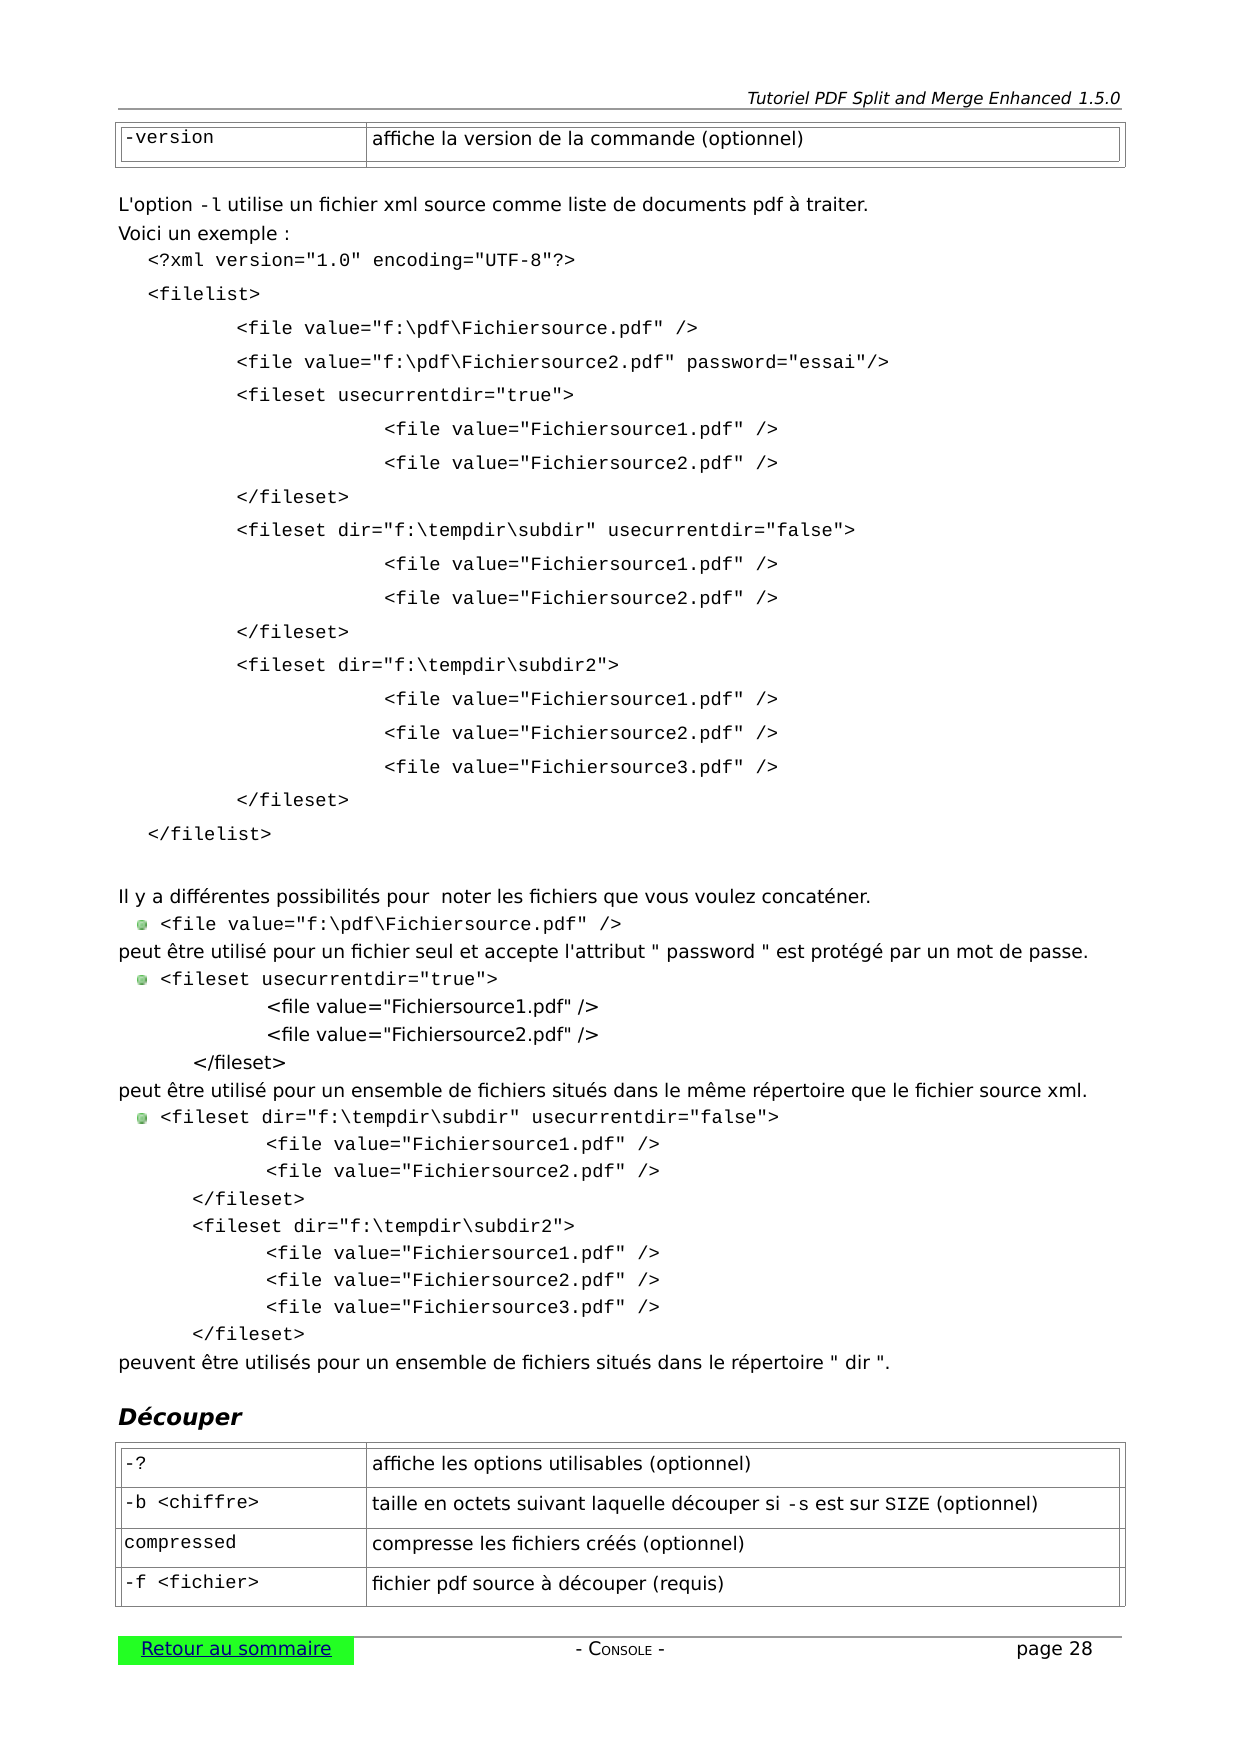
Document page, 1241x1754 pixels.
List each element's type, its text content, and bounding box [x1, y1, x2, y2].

table_cell taille en octets suivant laquelle découper si ‑s est sur SIZE (optionnel) [367, 1488, 1119, 1527]
text <file value="Fichiersource1.pdf" /> [384, 690, 1122, 711]
picture [137, 975, 147, 985]
text peut être utilisé pour un fichier seul et accepte l'attribut " password " est protégé par un mot de passe. [118, 941, 1122, 963]
text <file value="Fichiersource1.pdf" /> [266, 1244, 1122, 1265]
text </fileset> [236, 487, 1122, 509]
table_cell -b <chiffre> [122, 1488, 366, 1527]
text <fileset dir="f:\tempdir\subdir2"> [192, 1216, 1122, 1238]
text Il y a différentes possibilités pour noter les fichiers que vous voulez concaténer. [118, 886, 1122, 908]
text <fileset dir="f:\tempdir\subdir2"> [236, 656, 1122, 677]
list <fileset dir="f:\tempdir\subdir" usecurrentdir="false"> [136, 1108, 1122, 1129]
table_header -? [118, 1443, 366, 1487]
text <file value="f:\pdf\Fichiersource.pdf" /> [236, 319, 1122, 340]
text <file value="Fichiersource2.pdf" /> [384, 724, 1122, 745]
picture [137, 1113, 147, 1124]
list <file value="f:\pdf\Fichiersource.pdf" /> [136, 914, 1122, 936]
text </fileset> [236, 791, 1122, 812]
subtitle Découper [118, 1404, 1122, 1431]
text L'option -l utilise un fichier xml source comme liste de documents pdf à traiter. [118, 194, 1122, 217]
text <file value="Fichiersource1.pdf" /> [384, 555, 1122, 576]
text </fileset> [236, 622, 1122, 644]
list </fileset> [192, 1052, 1122, 1074]
list <fileset usecurrentdir="true"> [136, 969, 1122, 991]
table_cell fichier pdf source à découper (requis) [367, 1568, 1119, 1606]
table_cell affiche la version de la commande (optionnel) [367, 123, 1122, 161]
text <fileset dir="f:\tempdir\subdir" usecurrentdir="false"> [236, 521, 1122, 542]
text </fileset> [192, 1325, 1122, 1346]
table_cell -f <fichier> [122, 1568, 366, 1606]
text <file value="Fichiersource2.pdf" /> [266, 1162, 1122, 1183]
list <file value="Fichiersource1.pdf" /> [266, 996, 1122, 1018]
table_cell compressed [122, 1529, 366, 1567]
text <file value="Fichiersource3.pdf" /> [384, 757, 1122, 779]
table_header affiche les options utilisables (optionnel) [367, 1443, 1122, 1487]
text <filelist> [148, 285, 1122, 306]
text <file value="Fichiersource2.pdf" /> [266, 1271, 1122, 1292]
text <file value="Fichiersource2.pdf" /> [384, 454, 1122, 475]
text <?xml version="1.0" encoding="UTF-8"?> [148, 251, 1122, 272]
text </filelist> [148, 825, 1122, 846]
text peuvent être utilisés pour un ensemble de fichiers situés dans le répertoire " dir ". [118, 1352, 1122, 1374]
table_cell -version [118, 123, 366, 161]
text <fileset usecurrentdir="true"> [236, 386, 1122, 407]
table_cell compresse les fichiers créés (optionnel) [367, 1529, 1119, 1567]
text <file value="f:\pdf\Fichiersource2.pdf" password="essai"/> [236, 352, 1122, 374]
text <file value="Fichiersource1.pdf" /> [384, 420, 1122, 441]
text Voici un exemple : [118, 223, 1122, 245]
text </fileset> [192, 1189, 1122, 1211]
picture [137, 920, 147, 930]
text <file value="Fichiersource2.pdf" /> [384, 589, 1122, 610]
text <file value="Fichiersource3.pdf" /> [266, 1298, 1122, 1319]
list <file value="Fichiersource2.pdf" /> [266, 1024, 1122, 1046]
text peut être utilisé pour un ensemble de fichiers situés dans le même répertoire que le fichier source xml. [118, 1080, 1122, 1102]
text <file value="Fichiersource1.pdf" /> [266, 1135, 1122, 1156]
